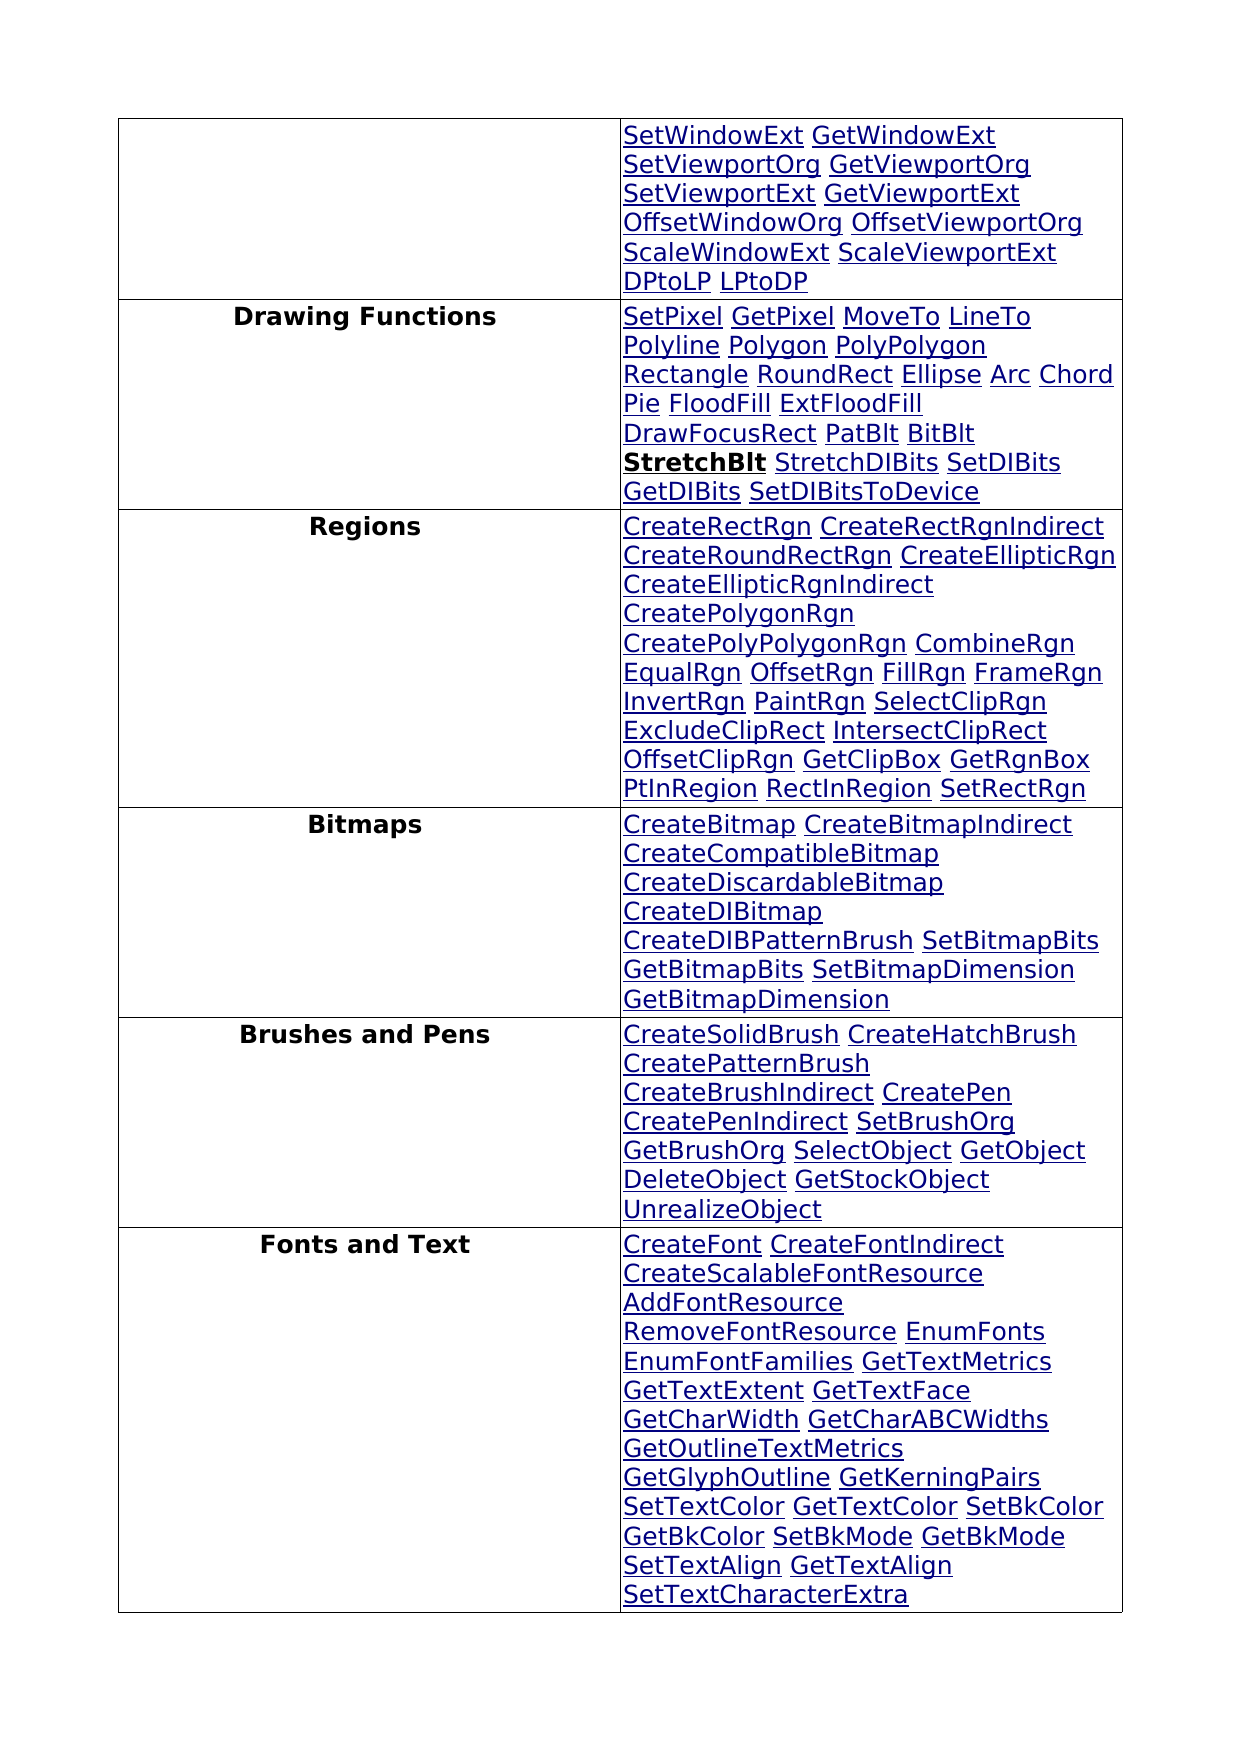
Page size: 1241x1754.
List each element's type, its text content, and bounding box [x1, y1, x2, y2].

table_cell CreateRectRgn CreateRectRgnIndirect CreateRoundRectRgn CreateEllipticRgn CreateEllipticRgnIndirect CreatePolygonRgn CreatePolyPolygonRgn CombineRgn EqualRgn OffsetRgn FillRgn FrameRgn InvertRgn PaintRgn SelectClipRgn ExcludeClipRect IntersectClipRect OffsetClipRgn GetClipBox GetRgnBox PtInRegion RectInRegion SetRectRgn [621, 510, 1122, 807]
table_cell Drawing Functions [119, 300, 620, 509]
table_cell Fonts and Text [119, 1228, 620, 1612]
table_cell CreateFont CreateFontIndirect CreateScalableFontResource AddFontResource RemoveFontResource EnumFonts EnumFontFamilies GetTextMetrics GetTextExtent GetTextFace GetCharWidth GetCharABCWidths GetOutlineTextMetrics GetGlyphOutline GetKerningPairs SetTextColor GetTextColor SetBkColor GetBkColor SetBkMode GetBkMode SetTextAlign GetTextAlign SetTextCharacterExtra [621, 1228, 1122, 1612]
table_cell Regions [119, 510, 620, 807]
table_cell SetPixel GetPixel MoveTo LineTo Polyline Polygon PolyPolygon Rectangle RoundRect Ellipse Arc Chord Pie FloodFill ExtFloodFill DrawFocusRect PatBlt BitBlt StretchBlt StretchDIBits SetDIBits GetDIBits SetDIBitsToDevice [621, 300, 1122, 509]
table_cell Bitmaps [119, 808, 620, 1017]
table_cell SetWindowExt GetWindowExt SetViewportOrg GetViewportOrg SetViewportExt GetViewportExt OffsetWindowOrg OffsetViewportOrg ScaleWindowExt ScaleViewportExt DPtoLP LPtoDP [621, 119, 1122, 299]
table_cell Brushes and Pens [119, 1018, 620, 1227]
table_cell CreateBitmap CreateBitmapIndirect CreateCompatibleBitmap CreateDiscardableBitmap CreateDIBitmap CreateDIBPatternBrush SetBitmapBits GetBitmapBits SetBitmapDimension GetBitmapDimension [621, 808, 1122, 1017]
table_cell CreateSolidBrush CreateHatchBrush CreatePatternBrush CreateBrushIndirect CreatePen CreatePenIndirect SetBrushOrg GetBrushOrg SelectObject GetObject DeleteObject GetStockObject UnrealizeObject [621, 1018, 1122, 1227]
table_cell [119, 119, 620, 299]
